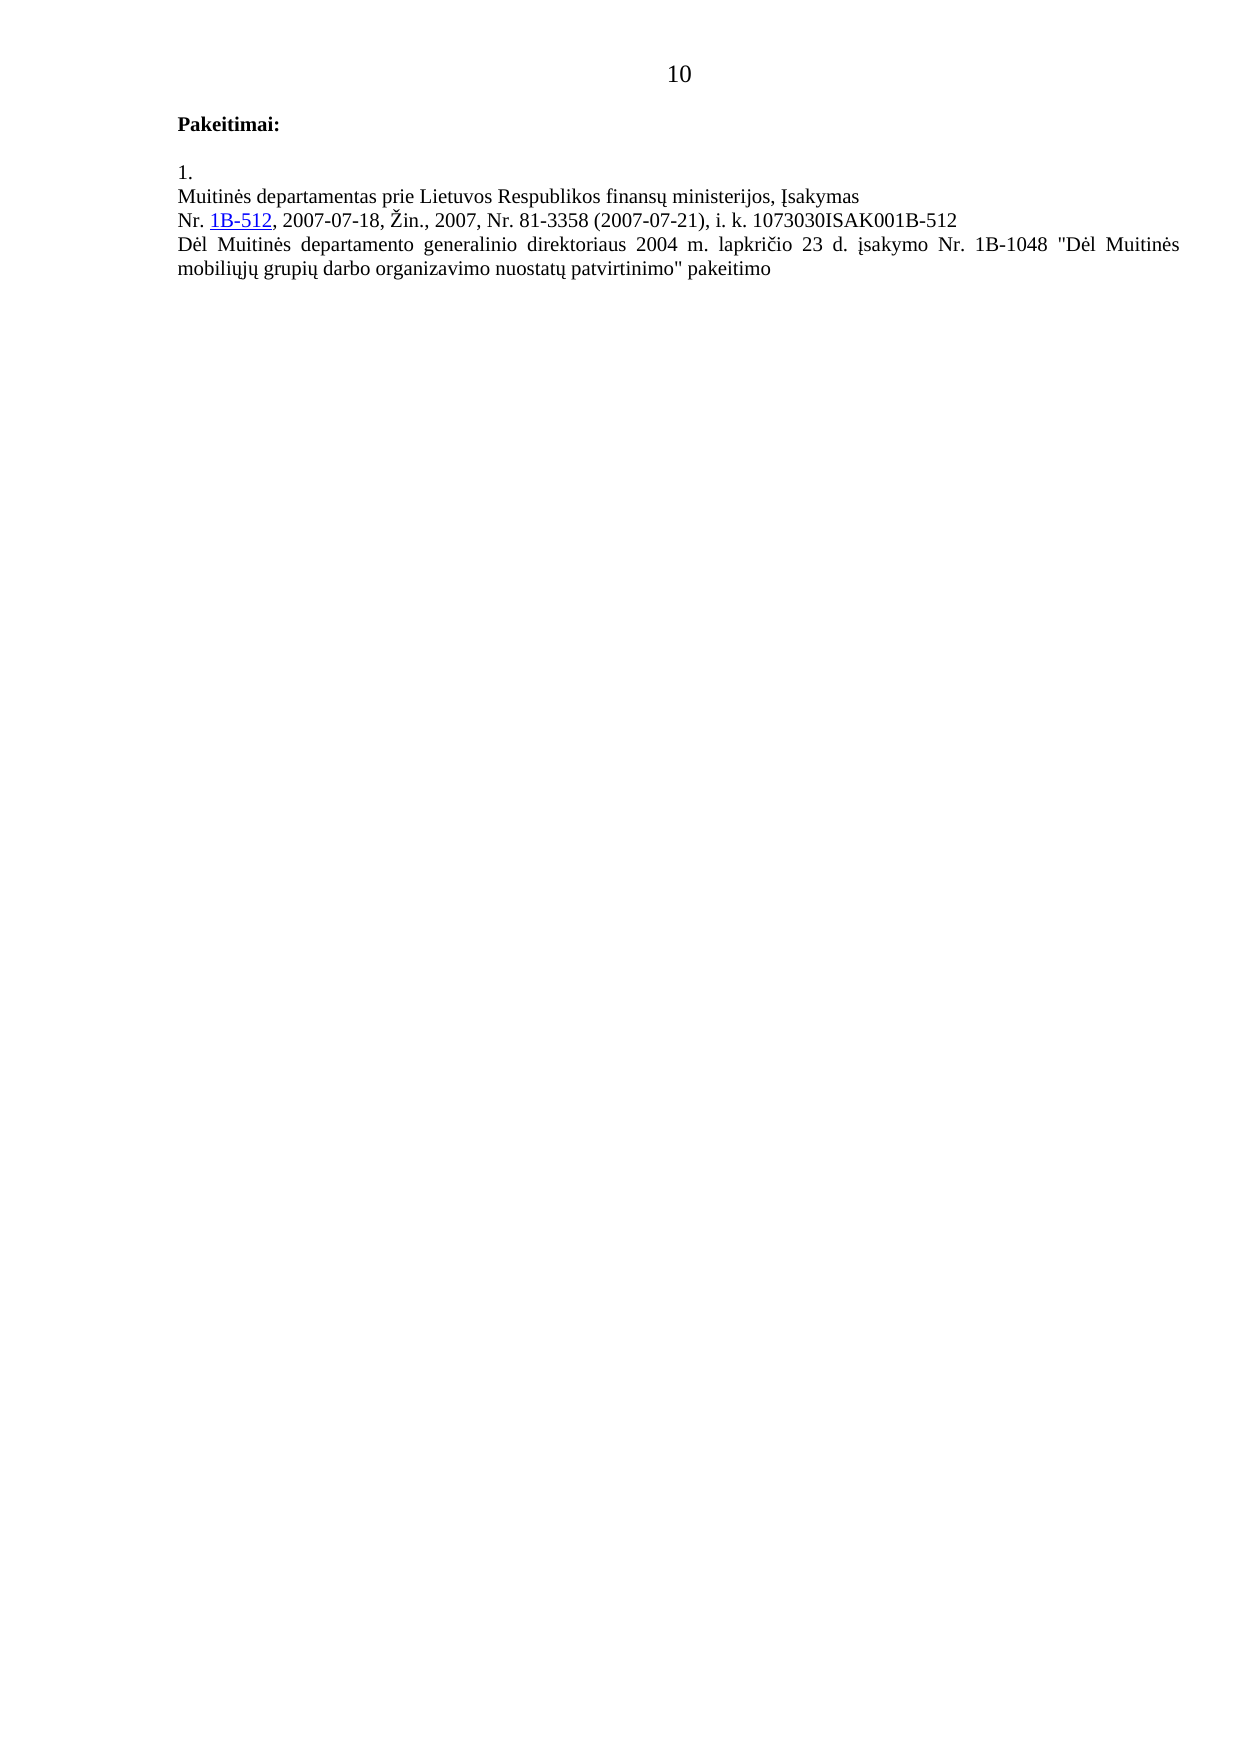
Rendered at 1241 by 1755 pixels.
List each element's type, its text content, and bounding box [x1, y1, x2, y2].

text 1. [177, 160, 1181, 184]
text Muitinės departamentas prie Lietuvos Respublikos finansų ministerijos, Įsakymas [177, 184, 1181, 208]
text Nr. 1B-512, 2007-07-18, Žin., 2007, Nr. 81-3358 (2007-07-21), i. k. 1073030ISAK001B-512 [177, 208, 1181, 232]
text Dėl Muitinės departamento generalinio direktoriaus 2004 m. lapkričio 23 d. įsakymo Nr. 1B-1048 "Dėl Muitinės mobiliųjų grupių darbo organizavimo nuostatų patvirtinimo" pakeitimo [177, 232, 1181, 280]
text Pakeitimai: [177, 112, 1181, 136]
